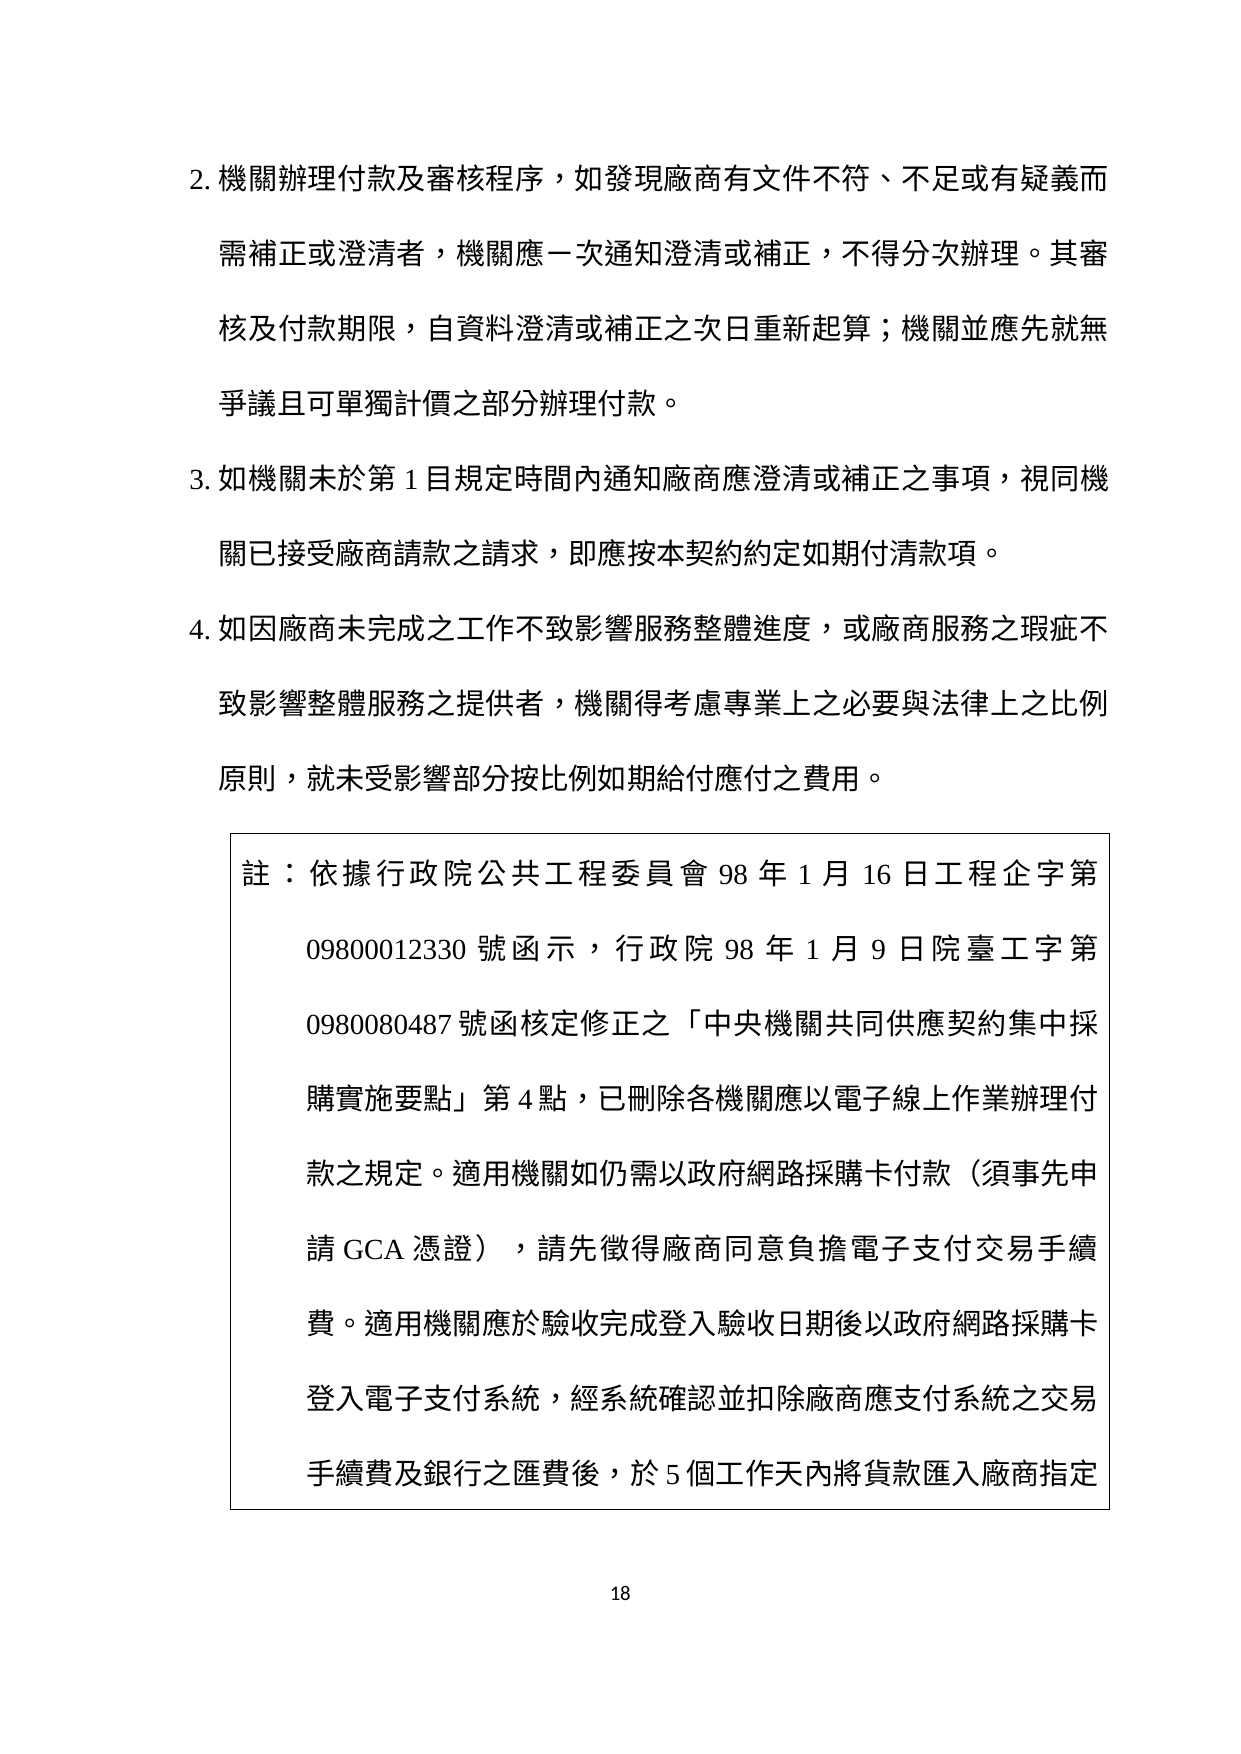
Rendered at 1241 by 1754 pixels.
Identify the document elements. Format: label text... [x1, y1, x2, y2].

list 如機關未於第1目規定時間內通知廠商應澄清或補正之事項，視同機關已接受廠商請款之請求，即應按本契約約定如期付清款項。 [189, 439, 1110, 589]
table_header 註：依據行政院公共工程委員會98年1月16日工程企字第09800012330號函示，行政院98年1月9日院臺工字第0980080487號函核定修正之「中央機關共同供應契約集中採購實施要點」第4點，已刪除各機關應以電子線上作業辦理付款之規定。適用機關如仍需以政府網路採購卡付款（須事先申請GCA憑證），請先徵得廠商同意負擔電子支付交易手續費。適用機關應於驗收完成登入驗收日期後以政府網路採購卡登入電子支付系統，經系統確認並扣除廠商應支付系統之交易手續費及銀行之匯費後，於5個工作天內將貨款匯入廠商指定 [231, 834, 1109, 1509]
list 如因廠商未完成之工作不致影響服務整體進度，或廠商服務之瑕疵不致影響整體服務之提供者，機關得考慮專業上之必要與法律上之比例原則，就未受影響部分按比例如期給付應付之費用。 [189, 589, 1110, 814]
list 機關辦理付款及審核程序，如發現廠商有文件不符、不足或有疑義而需補正或澄清者，機關應ㄧ次通知澄清或補正，不得分次辦理。其審核及付款期限，自資料澄清或補正之次日重新起算；機關並應先就無爭議且可單獨計價之部分辦理付款。 [189, 139, 1110, 439]
